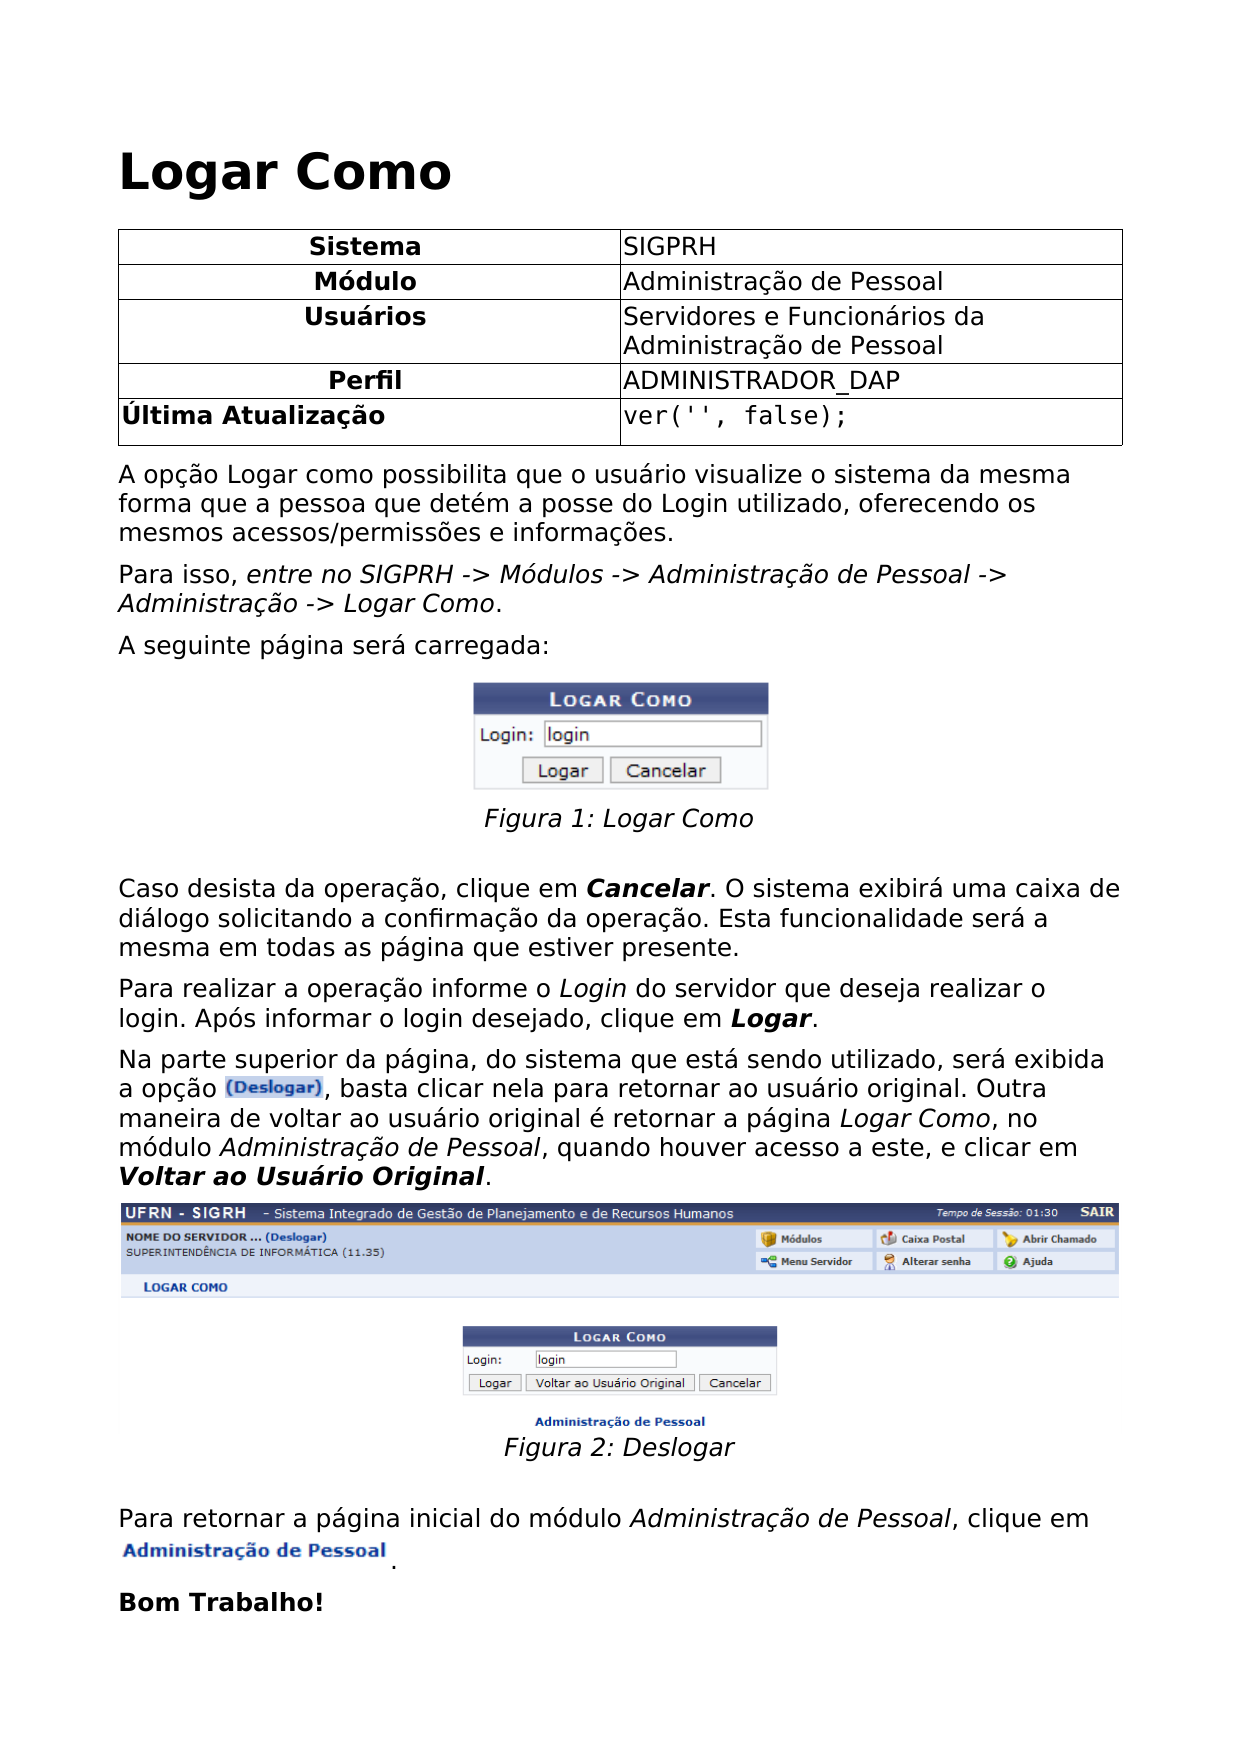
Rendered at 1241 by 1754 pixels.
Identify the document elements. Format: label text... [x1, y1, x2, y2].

text Caso desista da operação, clique em Cancelar. O sistema exibirá uma caixa de diálogo solicitando a confirmação da operação. Esta funcionalidade será a mesma em todas as página que estiver presente. [118, 874, 1122, 962]
table_cell Perfil [119, 364, 620, 398]
table_cell Usuários [119, 300, 620, 363]
table_cell Administração de Pessoal [621, 265, 1122, 299]
text A seguinte página será carregada: [118, 631, 1122, 660]
text Figura 1: Logar Como [466, 804, 774, 833]
table_header SIGPRH [621, 230, 1122, 264]
picture [118, 1203, 1123, 1434]
text Para realizar a operação informe o Login do servidor que deseja realizar o login. Após informar o login desejado, clique em Logar. [118, 974, 1122, 1033]
picture [225, 1076, 324, 1098]
text Bom Trabalho! [118, 1588, 1122, 1617]
picture [118, 1533, 390, 1570]
table_cell Módulo [119, 265, 620, 299]
table_cell ver('', false); [621, 399, 1122, 445]
picture [466, 672, 774, 804]
subtitle Logar Como [118, 143, 1122, 201]
text Para retornar a página inicial do módulo Administração de Pessoal, clique em . [118, 1504, 1122, 1576]
text Figura 2: Deslogar [118, 1434, 1122, 1463]
table_cell Servidores e Funcionários da Administração de Pessoal [621, 300, 1122, 363]
text A opção Logar como possibilita que o usuário visualize o sistema da mesma forma que a pessoa que detém a posse do Login utilizado, oferecendo os mesmos acessos/permissões e informações. [118, 460, 1122, 547]
text Para isso, entre no SIGPRH -> Módulos -> Administração de Pessoal -> Administração -> Logar Como. [118, 560, 1122, 618]
table_header Sistema [119, 230, 620, 264]
table_cell Última Atualização [119, 399, 620, 445]
text Na parte superior da página, do sistema que está sendo utilizado, será exibida a opção , basta clicar nela para retornar ao usuário original. Outra maneira de voltar ao usuário original é retornar a página Logar Como, no módulo Administração de Pessoal, quando houver acesso a este, e clicar em Voltar ao Usuário Original. [118, 1045, 1122, 1191]
table_cell ADMINISTRADOR_DAP [621, 364, 1122, 398]
